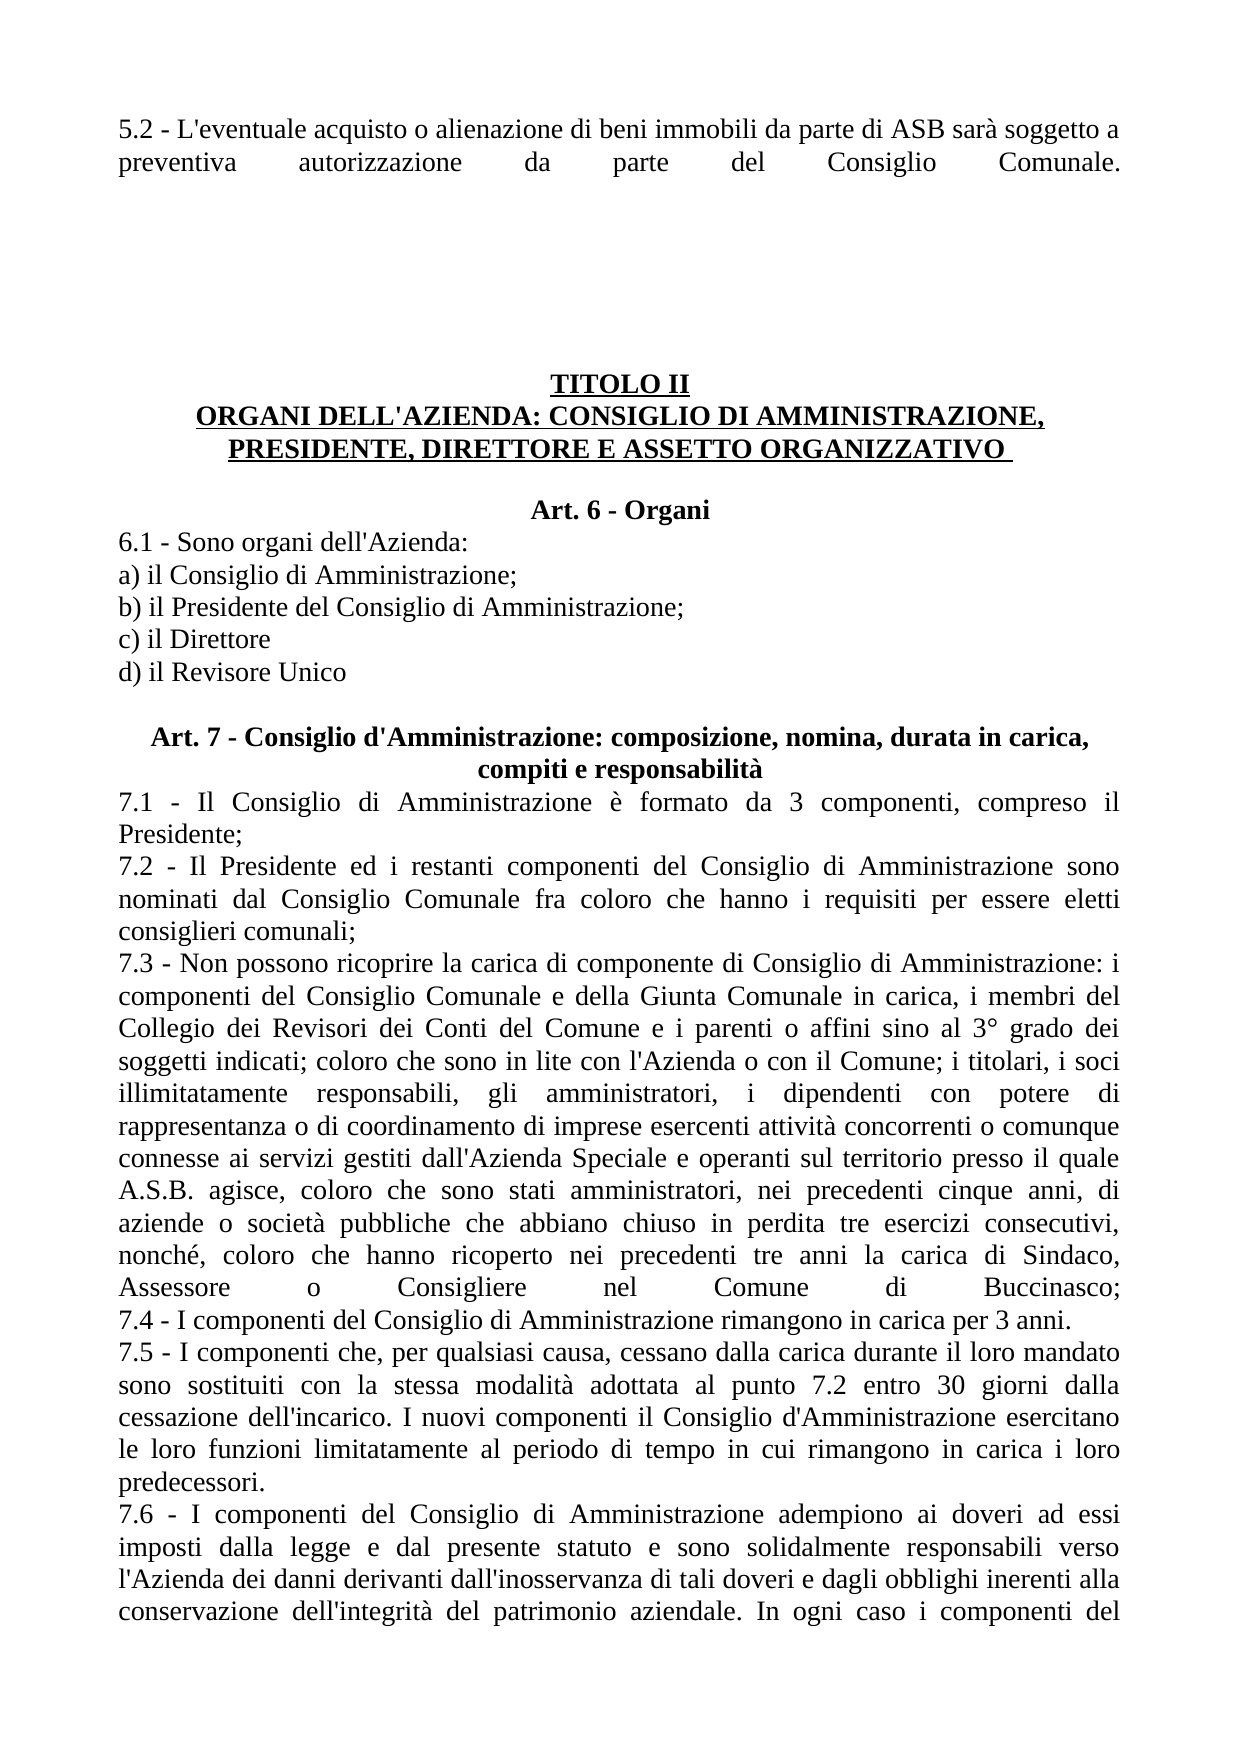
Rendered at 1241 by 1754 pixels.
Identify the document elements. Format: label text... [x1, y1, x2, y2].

text 7.5 - I componenti che, per qualsiasi causa, cessano dalla carica durante il loro mandato sono sostituiti con la stessa modalità adottata al punto 7.2 entro 30 giorni dalla cessazione dell'incarico. I nuovi componenti il Consiglio d'Amministrazione esercitano le loro funzioni limitatamente al periodo di tempo in cui rimangono in carica i loro predecessori. 7.6 - I componenti del Consiglio di Amministrazione adempiono ai doveri ad essi imposti dalla legge e dal presente statuto e sono solidalmente responsabili verso l'Azienda dei danni derivanti dall'inosservanza di tali doveri e dagli obblighi inerenti alla conservazione dell'integrità del patrimonio aziendale. In ogni caso i componenti del [118, 1335, 1122, 1627]
text 6.1 - Sono organi dell'Azienda: a) il Consiglio di Amministrazione; b) il Presidente del Consiglio di Amministrazione; c) il Direttore [118, 525, 1122, 655]
text 7.3 - Non possono ricoprire la carica di componente di Consiglio di Amministrazione: i componenti del Consiglio Comunale e della Giunta Comunale in carica, i membri del Collegio dei Revisori dei Conti del Comune e i parenti o affini sino al 3° grado dei soggetti indicati; coloro che sono in lite con l'Azienda o con il Comune; i titolari, i soci illimitatamente responsabili, gli amministratori, i dipendenti con potere di rappresentanza o di coordinamento di imprese esercenti attività concorrenti o comunque connesse ai servizi gestiti dall'Azienda Speciale e operanti sul territorio presso il quale A.S.B. agisce, coloro che sono stati amministratori, nei precedenti cinque anni, di aziende o società pubbliche che abbiano chiuso in perdita tre esercizi consecutivi, nonché, coloro che hanno ricoperto nei precedenti tre anni la carica di Sindaco, Assessore o Consigliere nel Comune di Buccinasco; 7.4 - I componenti del Consiglio di Amministrazione rimangono in carica per 3 anni. [118, 947, 1122, 1335]
text TITOLO II ORGANI DELL'AZIENDA: CONSIGLIO DI AMMINISTRAZIONE, PRESIDENTE, DIRETTORE E ASSETTO ORGANIZZATIVO Art. 6 - Organi [118, 367, 1122, 525]
text Art. 7 - Consiglio d'Amministrazione: composizione, nomina, durata in carica, compiti e responsabilità [118, 720, 1122, 784]
text d) il Revisore Unico [118, 655, 1122, 687]
text 7.1 - Il Consiglio di Amministrazione è formato da 3 componenti, compreso il Presidente; 7.2 - Il Presidente ed i restanti componenti del Consiglio di Amministrazione sono nominati dal Consiglio Comunale fra coloro che hanno i requisiti per essere eletti consiglieri comunali; [118, 784, 1122, 947]
text 5.2 - L'eventuale acquisto o alienazione di beni immobili da parte di ASB sarà soggetto a preventiva autorizzazione da parte del Consiglio Comunale. [118, 112, 1122, 234]
